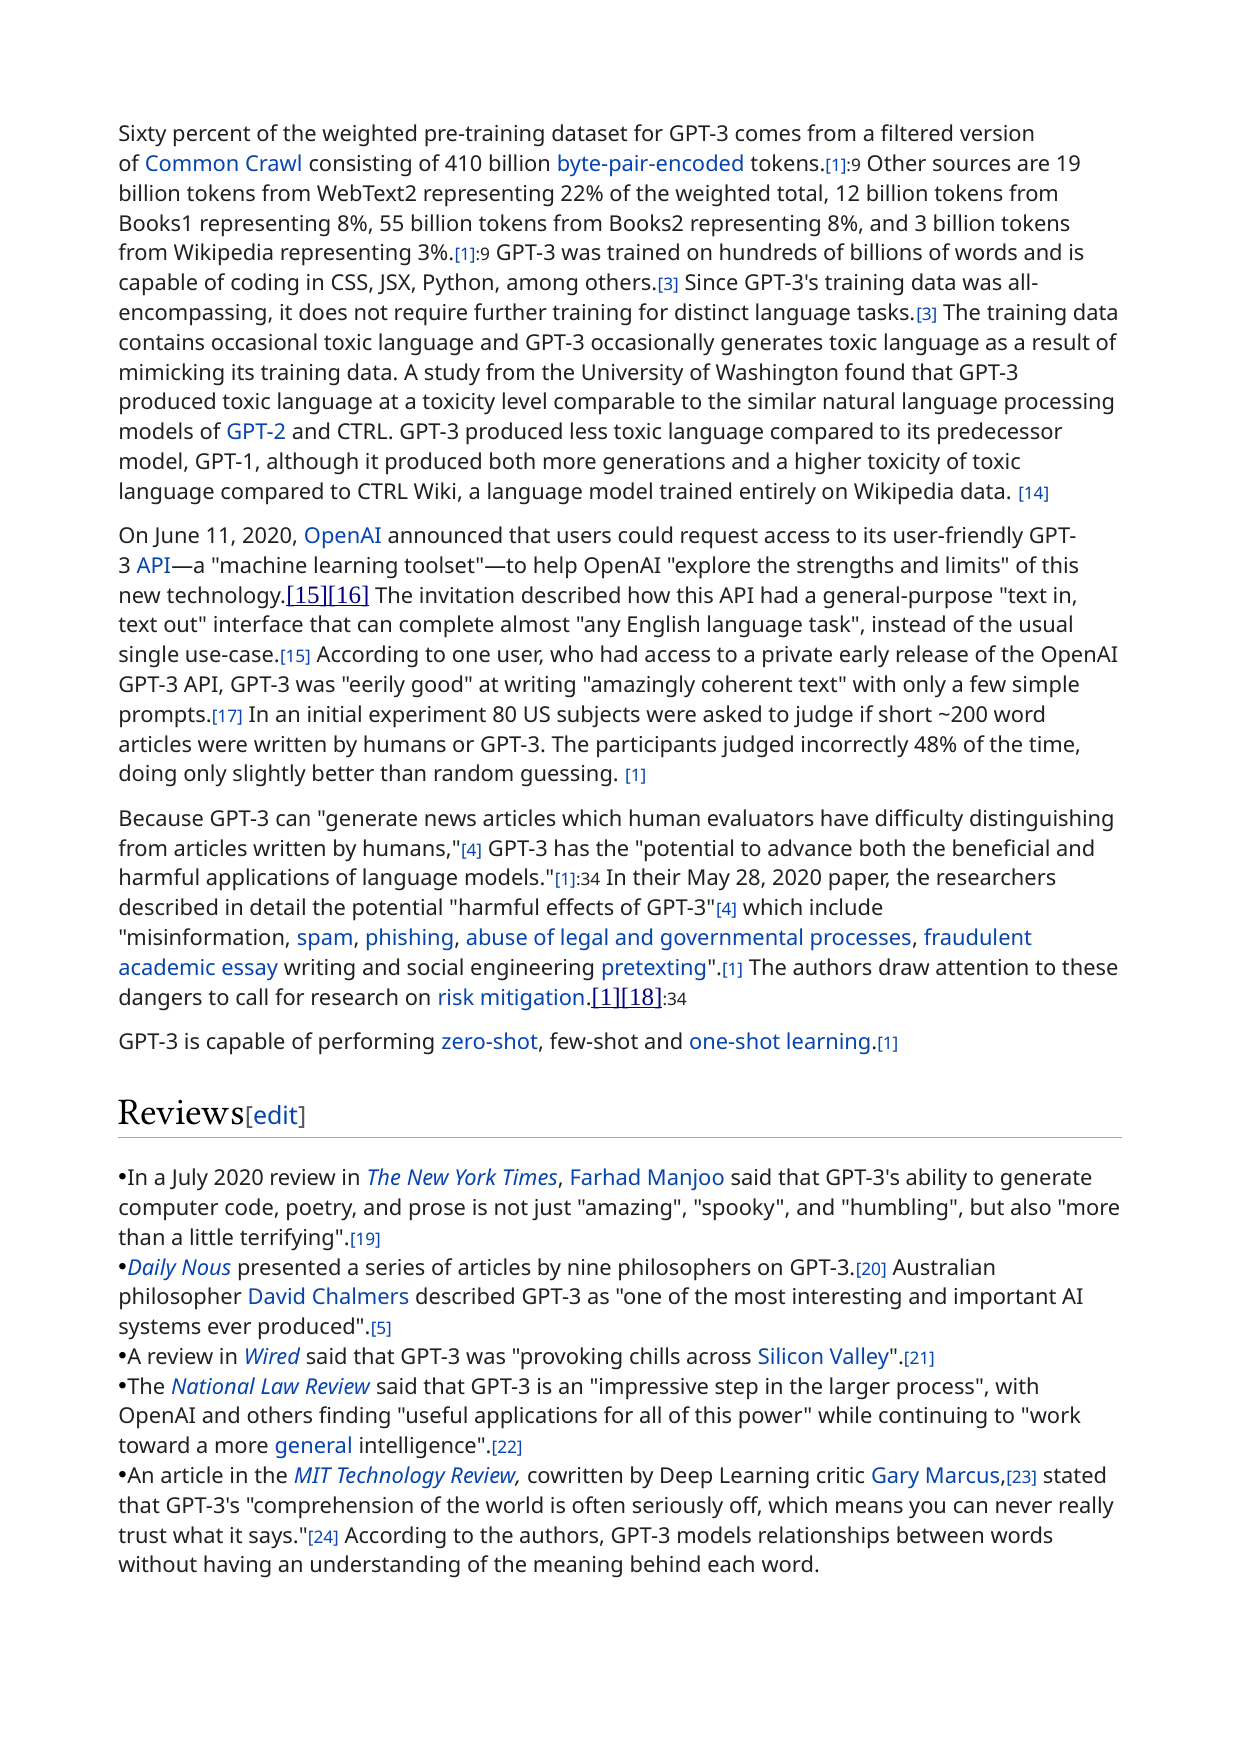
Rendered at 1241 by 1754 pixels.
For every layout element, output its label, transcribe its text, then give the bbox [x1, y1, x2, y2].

text GPT-3 is capable of performing zero-shot, few-shot and one-shot learning.[1] [118, 1026, 1122, 1056]
list A review in Wired said that GPT-3 was "provoking chills across Silicon Valley".[21] [118, 1341, 1122, 1371]
subtitle Reviews[edit] [118, 1091, 1122, 1137]
text Because GPT-3 can "generate news articles which human evaluators have difficulty distinguishing from articles written by humans,"[4] GPT-3 has the "potential to advance both the beneficial and harmful applications of language models."[1]:34 In their May 28, 2020 paper, the researchers described in detail the potential "harmful effects of GPT-3"[4] which include "misinformation, spam, phishing, abuse of legal and governmental processes, fraudulent academic essay writing and social engineering pretexting".[1] The authors draw attention to these dangers to call for research on risk mitigation.[1][18]:34 [118, 803, 1122, 1011]
text Sixty percent of the weighted pre-training dataset for GPT-3 comes from a filtered version of Common Crawl consisting of 410 billion byte-pair-encoded tokens.[1]:9 Other sources are 19 billion tokens from WebText2 representing 22% of the weighted total, 12 billion tokens from Books1 representing 8%, 55 billion tokens from Books2 representing 8%, and 3 billion tokens from Wikipedia representing 3%.[1]:9 GPT-3 was trained on hundreds of billions of words and is capable of coding in CSS, JSX, Python, among others.[3] Since GPT-3's training data was all-encompassing, it does not require further training for distinct language tasks.[3] The training data contains occasional toxic language and GPT-3 occasionally generates toxic language as a result of mimicking its training data. A study from the University of Washington found that GPT-3 produced toxic language at a toxicity level comparable to the similar natural language processing models of GPT-2 and CTRL. GPT-3 produced less toxic language compared to its predecessor model, GPT-1, although it produced both more generations and a higher toxicity of toxic language compared to CTRL Wiki, a language model trained entirely on Wikipedia data. [14] [118, 118, 1122, 505]
text On June 11, 2020, OpenAI announced that users could request access to its user-friendly GPT-3 API—a "machine learning toolset"—to help OpenAI "explore the strengths and limits" of this new technology.[15][16] The invitation described how this API had a general-purpose "text in, text out" interface that can complete almost "any English language task", instead of the usual single use-case.[15] According to one user, who had access to a private early release of the OpenAI GPT-3 API, GPT-3 was "eerily good" at writing "amazingly coherent text" with only a few simple prompts.[17] In an initial experiment 80 US subjects were asked to judge if short ~200 word articles were written by humans or GPT-3. The participants judged incorrectly 48% of the time, doing only slightly better than random guessing. [1] [118, 520, 1122, 788]
list In a July 2020 review in The New York Times, Farhad Manjoo said that GPT-3's ability to generate computer code, poetry, and prose is not just "amazing", "spooky", and "humbling", but also "more than a little terrifying".[19] [118, 1162, 1122, 1251]
list The National Law Review said that GPT-3 is an "impressive step in the larger process", with OpenAI and others finding "useful applications for all of this power" while continuing to "work toward a more general intelligence".[22] [118, 1371, 1122, 1460]
list An article in the MIT Technology Review, cowritten by Deep Learning critic Gary Marcus,[23] stated that GPT-3's "comprehension of the world is often seriously off, which means you can never really trust what it says."[24] According to the authors, GPT-3 models relationships between words without having an understanding of the meaning behind each word. [118, 1460, 1122, 1579]
list Daily Nous presented a series of articles by nine philosophers on GPT-3.[20] Australian philosopher David Chalmers described GPT-3 as "one of the most interesting and important AI systems ever produced".[5] [118, 1251, 1122, 1341]
